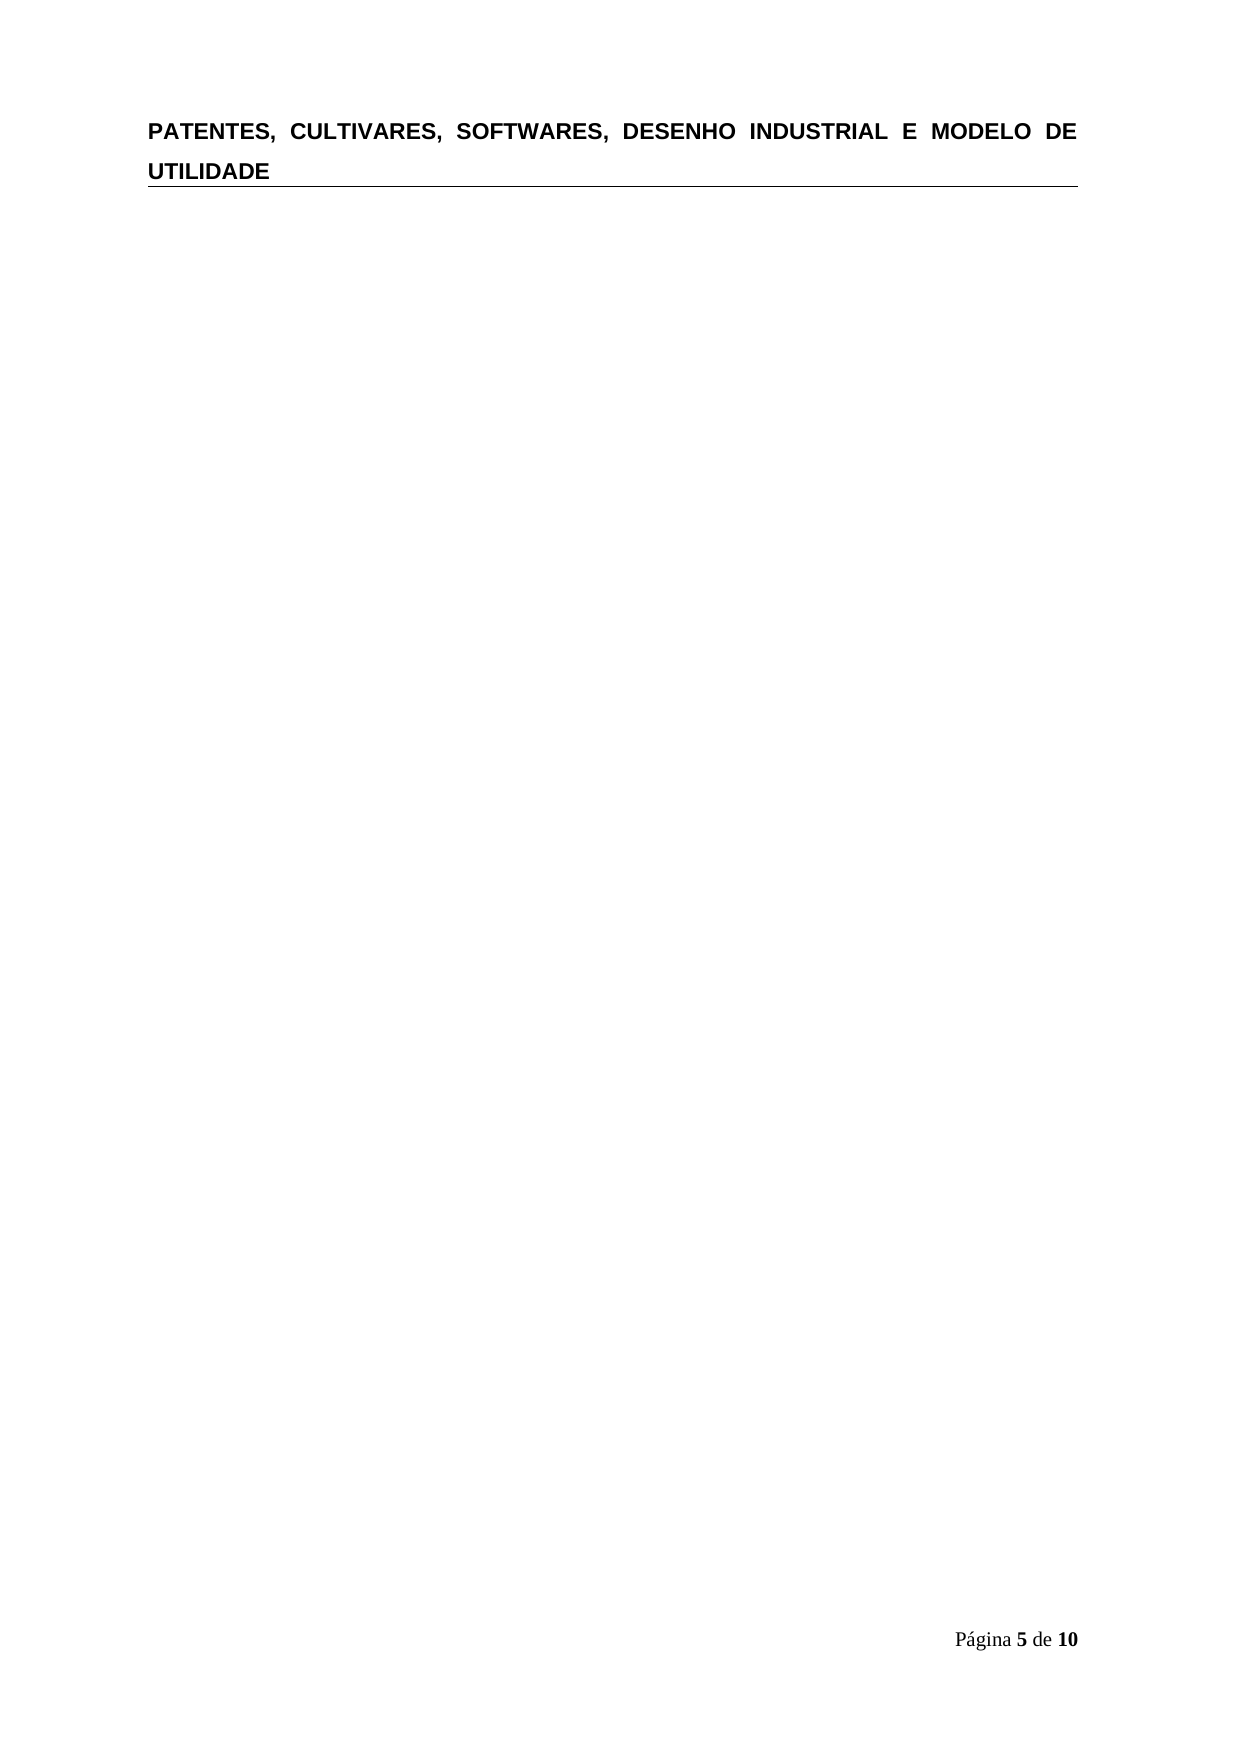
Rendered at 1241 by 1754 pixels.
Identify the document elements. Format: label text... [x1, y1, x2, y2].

text PATENTES, CULTIVARES, SOFTWARES, DESENHO INDUSTRIAL E MODELO DE UTILIDADE [148, 118, 1078, 186]
